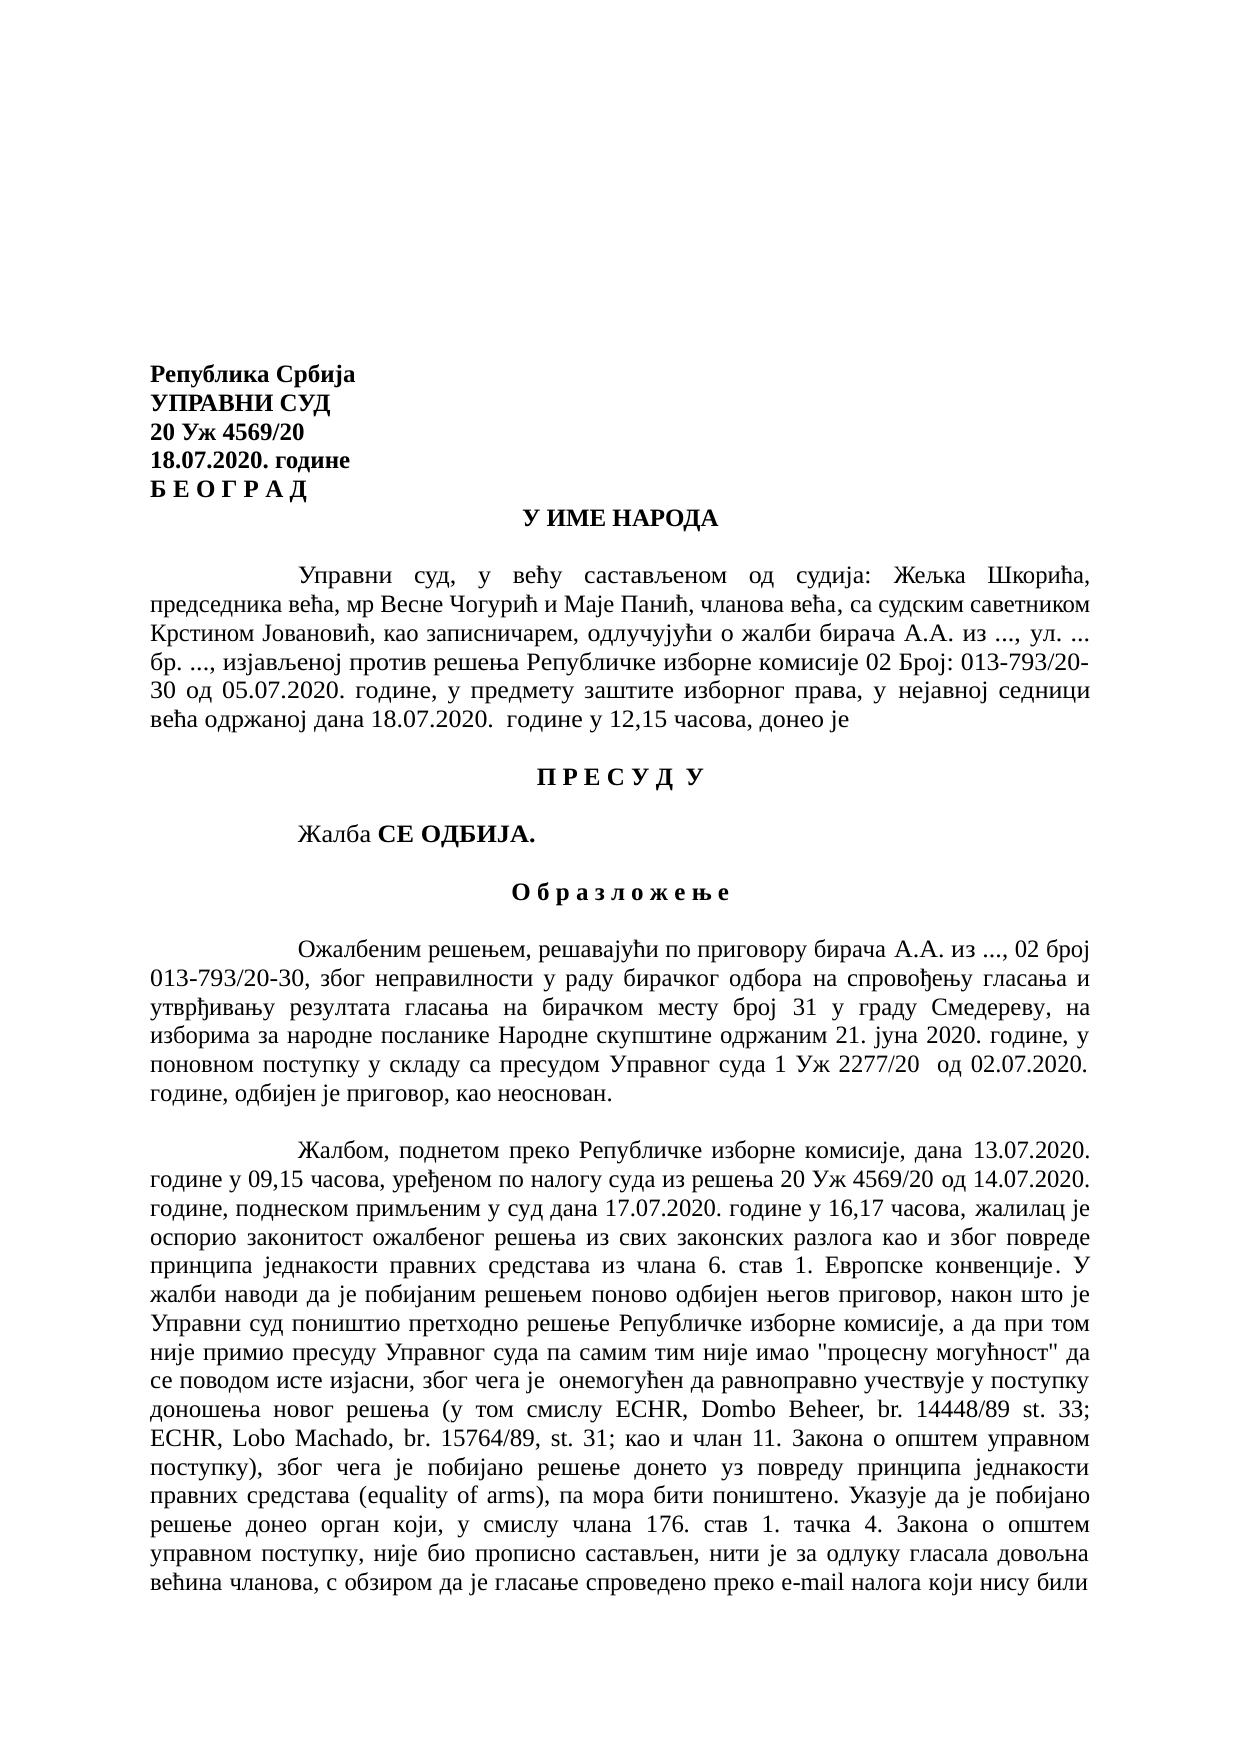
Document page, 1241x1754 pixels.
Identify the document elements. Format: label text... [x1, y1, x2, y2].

text Жалбом, поднетом преко Републичке изборне комисије, дана 13.07.2020. године у 09,15 часова, уређеном по налогу суда из решења 20 Уж 4569/20 од 14.07.2020. године, поднеском примљеним у суд дана 17.07.2020. године у 16,17 часова, жалилац је оспорио законитост ожалбеног решења из свих законских разлога као и због повреде принципа једнакости правних средстава из члана 6. став 1. Европске конвенције. У жалби наводи да је побијаним решењем поново одбијен његов приговор, након што је Управни суд поништио претходно решење Републичке изборне комисије, а да при том није примио пресуду Управног суда па самим тим није имао "процесну могућност" да се поводом исте изјасни, због чега је онемогућен да равноправно учествује у поступку доношења новог решења (у том смислу ECHR, Dombo Beheer, br. 14448/89 st. 33; ECHR, Lobo Machado, br. 15764/89, st. 31; као и члан 11. Закона о општем управном поступку), због чега је побијано решење донето уз повреду принципа једнакости правних средстава (equality of arms), па мора бити поништено. Указује да је побијано решење донео орган који, у смислу члана 176. став 1. тачка 4. Закона о општем управном поступку, није био прописно састављен, нити је за одлуку гласала довољна већина чланова, с обзиром да је гласање спроведено преко e-mail налога који нису били [150, 1135, 1090, 1595]
text 18.07.2020. године [150, 445, 1090, 474]
text О б р а з л о ж е њ е [150, 877, 1090, 905]
text 20 Уж 4569/20 [150, 417, 1090, 445]
text Жалба СЕ ОДБИЈА. [150, 819, 1090, 848]
text УПРАВНИ СУД [150, 388, 1090, 417]
text Република Србија [150, 148, 1090, 388]
text Б Е О Г Р А Д [150, 474, 1090, 503]
text У ИМЕ НАРОДА [150, 503, 1090, 532]
text Ожалбеним решењем, решавајући по приговору бирача А.А. из ..., 02 број 013-793/20-30, због неправилности у раду бирачког одбора на спровођењу гласања и утврђивању резултата гласања на бирачком месту број 31 у граду Смедереву, на изборима за народне посланике Народне скупштине одржаним 21. јуна 2020. године, у поновном поступку у складу са пресудом Управног суда 1 Уж 2277/20 од 02.07.2020. године, одбијен је приговор, као неоснован. [150, 934, 1090, 1107]
text П Р Е С У Д У [150, 762, 1090, 790]
text Управни суд, у већу састављеном од судија: Жељка Шкорића, председника већа, мр Весне Чогурић и Маје Панић, чланова већа, са судским саветником Крстином Јовановић, као записничарем, одлучујући о жалби бирача A.A. из ..., ул. ... бр. ..., изјављеној против решења Републичке изборне комисије 02 Број: 013-793/20-30 од 05.07.2020. године, у предмету заштите изборног права, у нејавној седници већа одржаној дана 18.07.2020. године у 12,15 часова, донео је [150, 560, 1090, 733]
